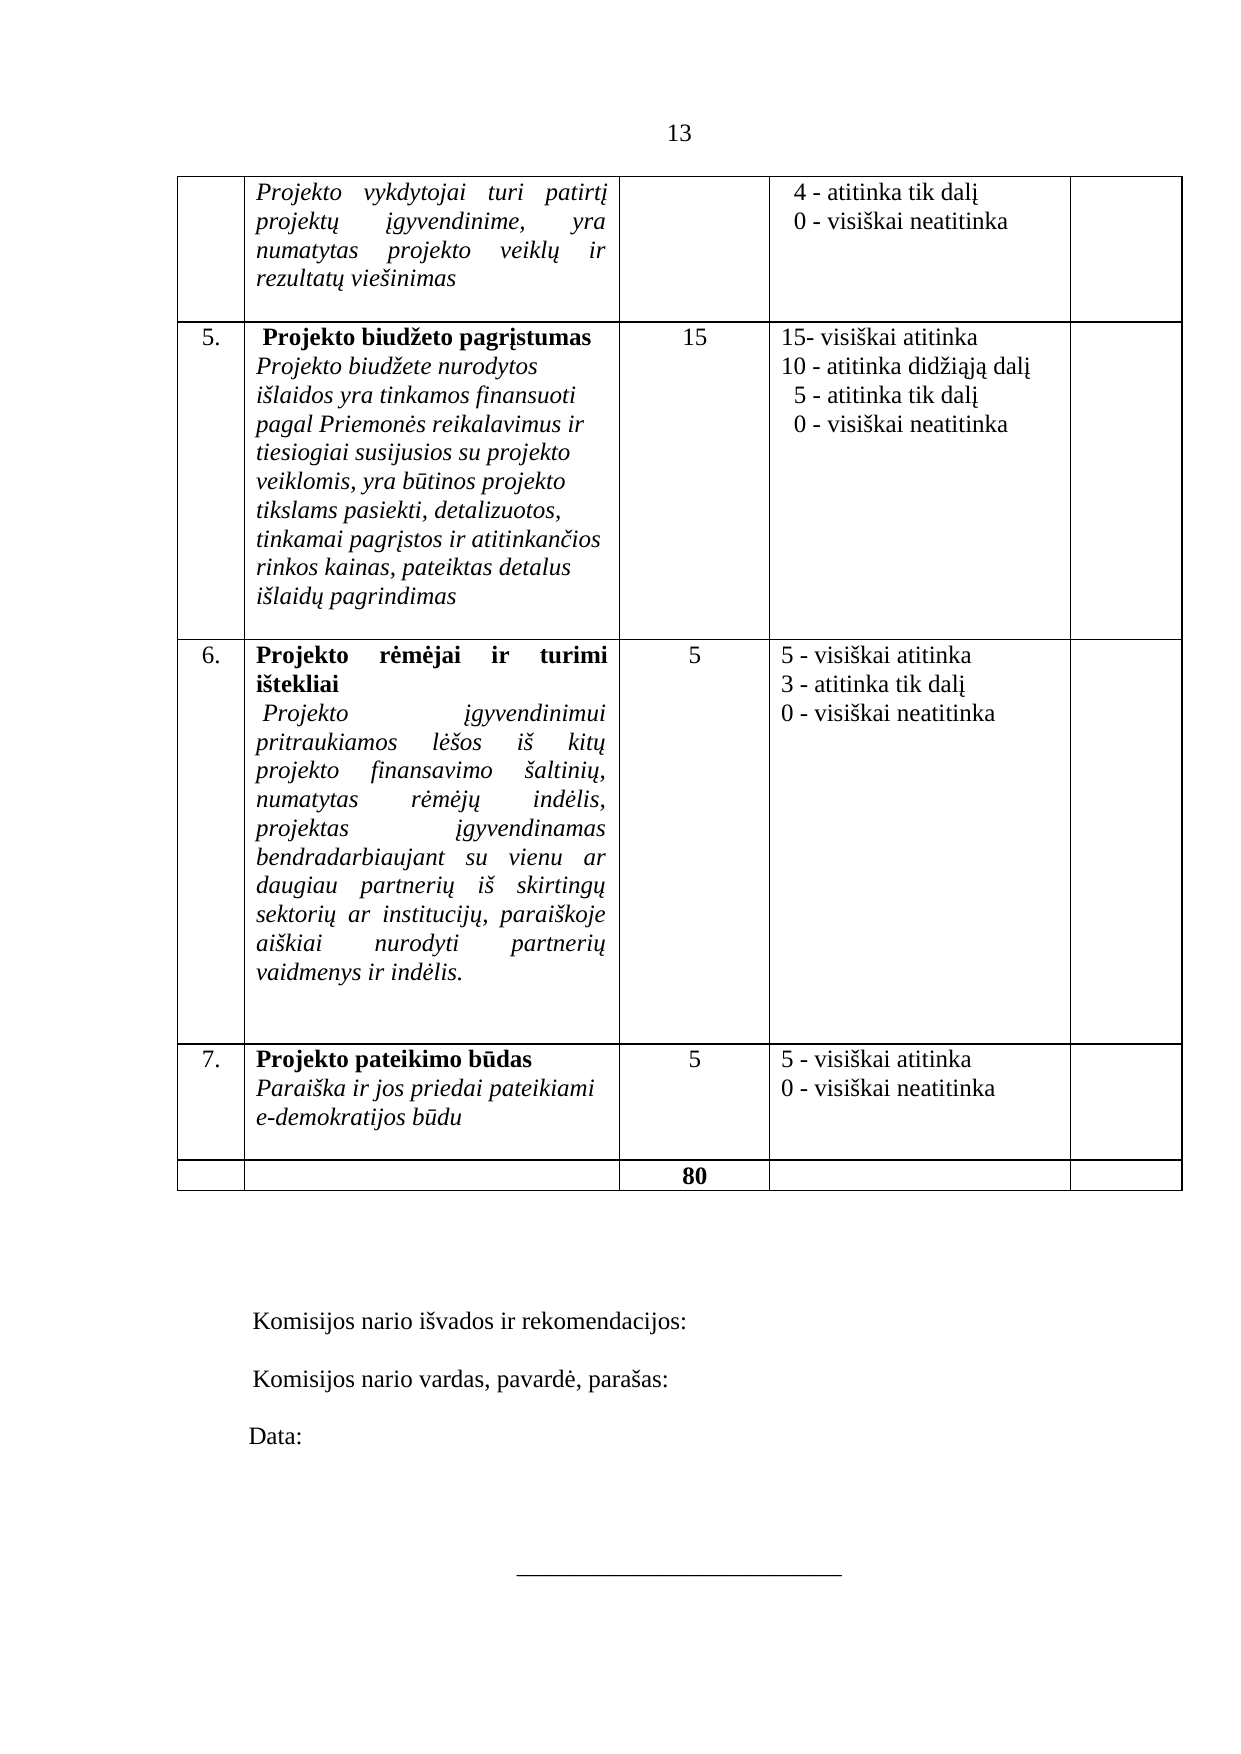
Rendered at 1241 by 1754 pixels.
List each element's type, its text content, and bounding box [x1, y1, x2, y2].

table_cell 5 - visiškai atitinka 0 - visiškai neatitinka [770, 1045, 1070, 1159]
table_cell [1071, 1161, 1181, 1190]
table_cell 5. [178, 323, 244, 639]
table_cell 4 - atitinka tik dalį 0 - visiškai neatitinka [770, 177, 1070, 321]
table_cell 7. [178, 1045, 244, 1159]
table_cell 5 - visiškai atitinka 3 - atitinka tik dalį 0 - visiškai neatitinka [770, 640, 1070, 1043]
table_cell [1071, 1045, 1181, 1159]
table_cell 15 [620, 323, 769, 639]
table_cell 5 [620, 1045, 769, 1159]
table_cell [620, 177, 769, 321]
table_cell [1071, 323, 1181, 639]
table_cell [1071, 177, 1181, 321]
table_cell [1071, 640, 1181, 1043]
text __________________________ [177, 1551, 1181, 1579]
table_cell Projekto vykdytojai turi patirtį projektų įgyvendinime, yra numatytas projekto veiklų ir rezultatų viešinimas [245, 177, 619, 321]
table_cell 6. [178, 640, 244, 1043]
text Komisijos nario išvados ir rekomendacijos: [177, 1306, 1181, 1335]
text Komisijos nario vardas, pavardė, parašas: [177, 1364, 1181, 1392]
table_cell [245, 1161, 619, 1190]
table_cell Projekto pateikimo būdas Paraiška ir jos priedai pateikiami e-demokratijos būdu [245, 1045, 619, 1159]
text Data: [177, 1421, 1181, 1450]
table_cell 80 [620, 1161, 769, 1190]
table_cell [178, 177, 244, 321]
table_cell Projekto rėmėjai ir turimi ištekliai Projekto įgyvendinimui pritraukiamos lėšos iš kitų projekto finansavimo šaltinių, numatytas rėmėjų indėlis, projektas įgyvendinamas bendradarbiaujant su vienu ar daugiau partnerių iš skirtingų sektorių ar institucijų, paraiškoje aiškiai nurodyti partnerių vaidmenys ir indėlis. [245, 640, 619, 1043]
table_cell [178, 1161, 244, 1190]
table_cell Projekto biudžeto pagrįstumas Projekto biudžete nurodytos išlaidos yra tinkamos finansuoti pagal Priemonės reikalavimus ir tiesiogiai susijusios su projekto veiklomis, yra būtinos projekto tikslams pasiekti, detalizuotos, tinkamai pagrįstos ir atitinkančios rinkos kainas, pateiktas detalus išlaidų pagrindimas [245, 323, 619, 639]
table_cell [770, 1161, 1070, 1190]
table_cell 15- visiškai atitinka 10 - atitinka didžiąją dalį 5 - atitinka tik dalį 0 - visiškai neatitinka [770, 323, 1070, 639]
table_cell 5 [620, 640, 769, 1043]
